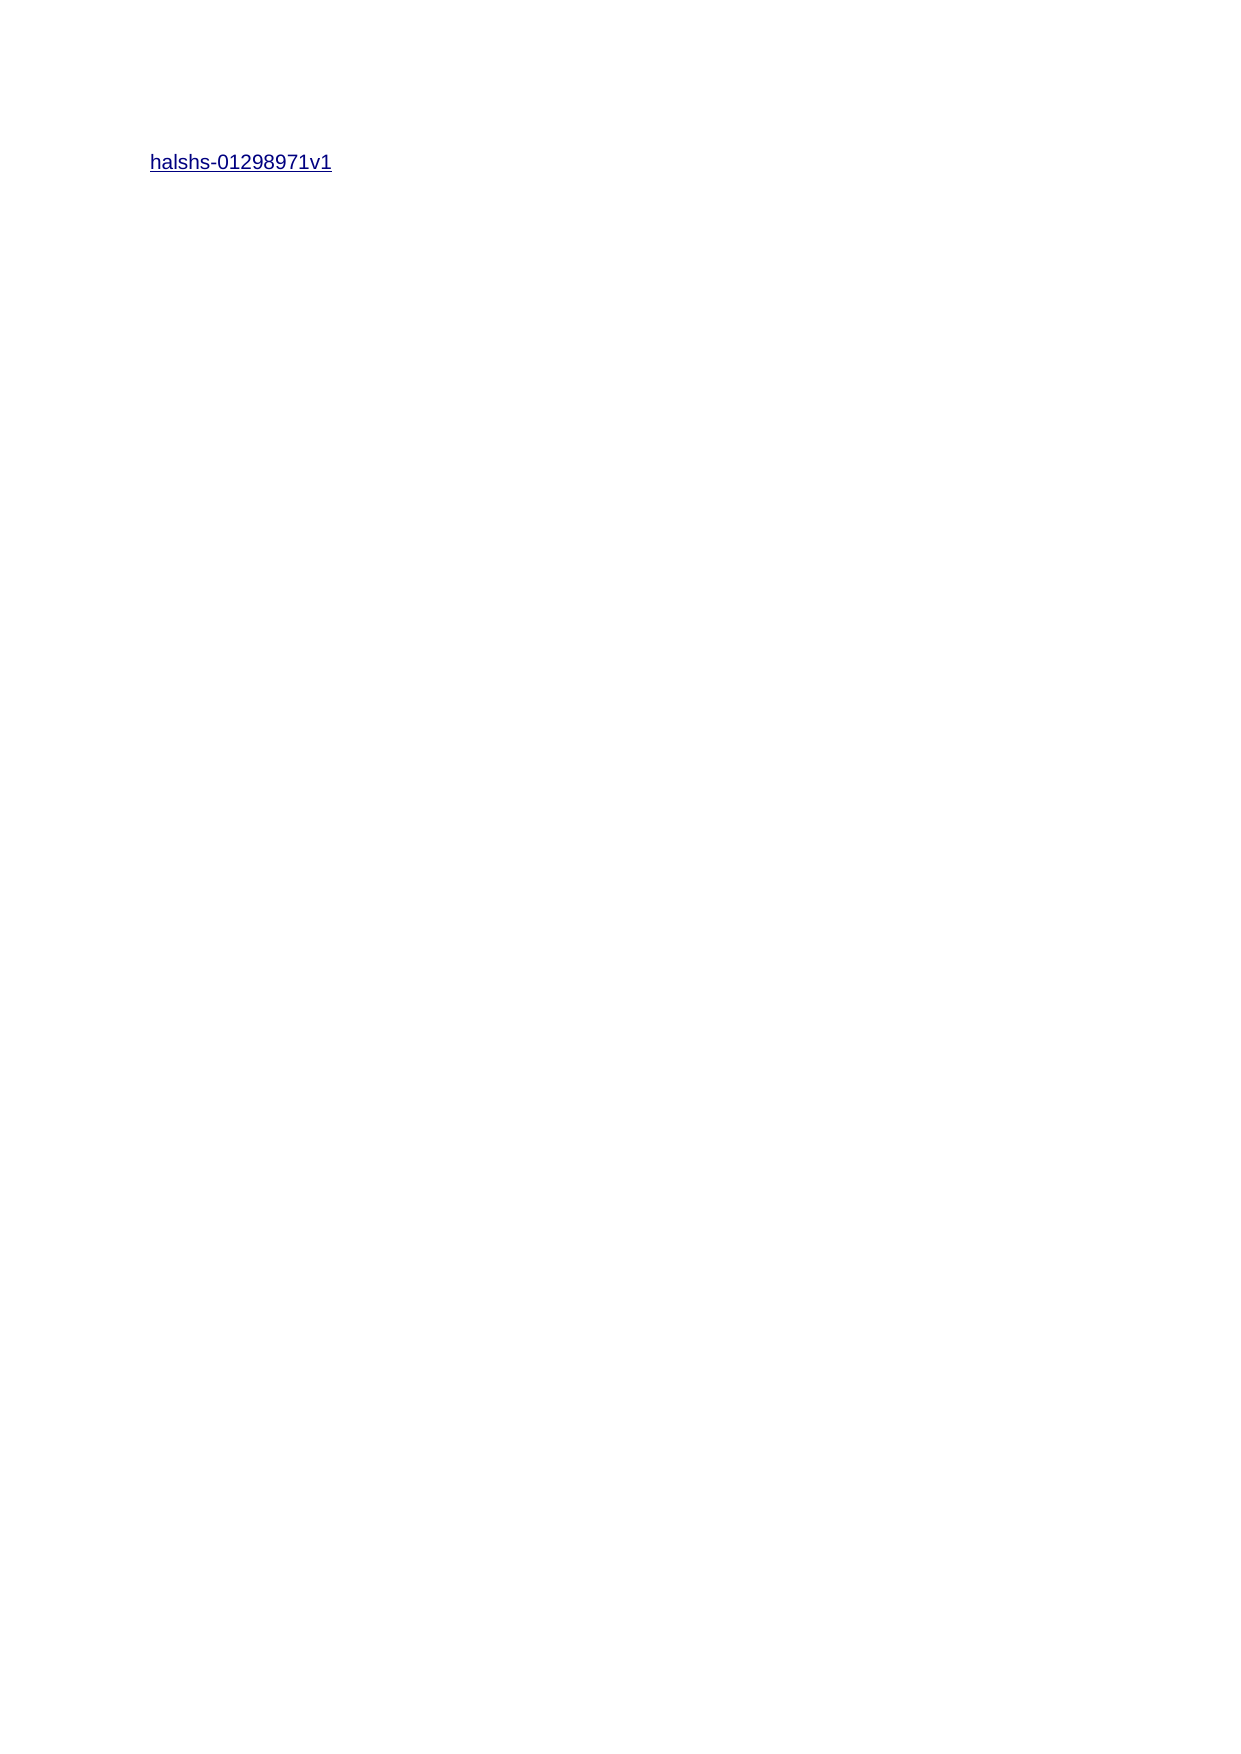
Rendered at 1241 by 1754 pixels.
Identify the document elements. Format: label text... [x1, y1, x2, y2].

table_header halshs-01298971v1 [150, 150, 1090, 174]
